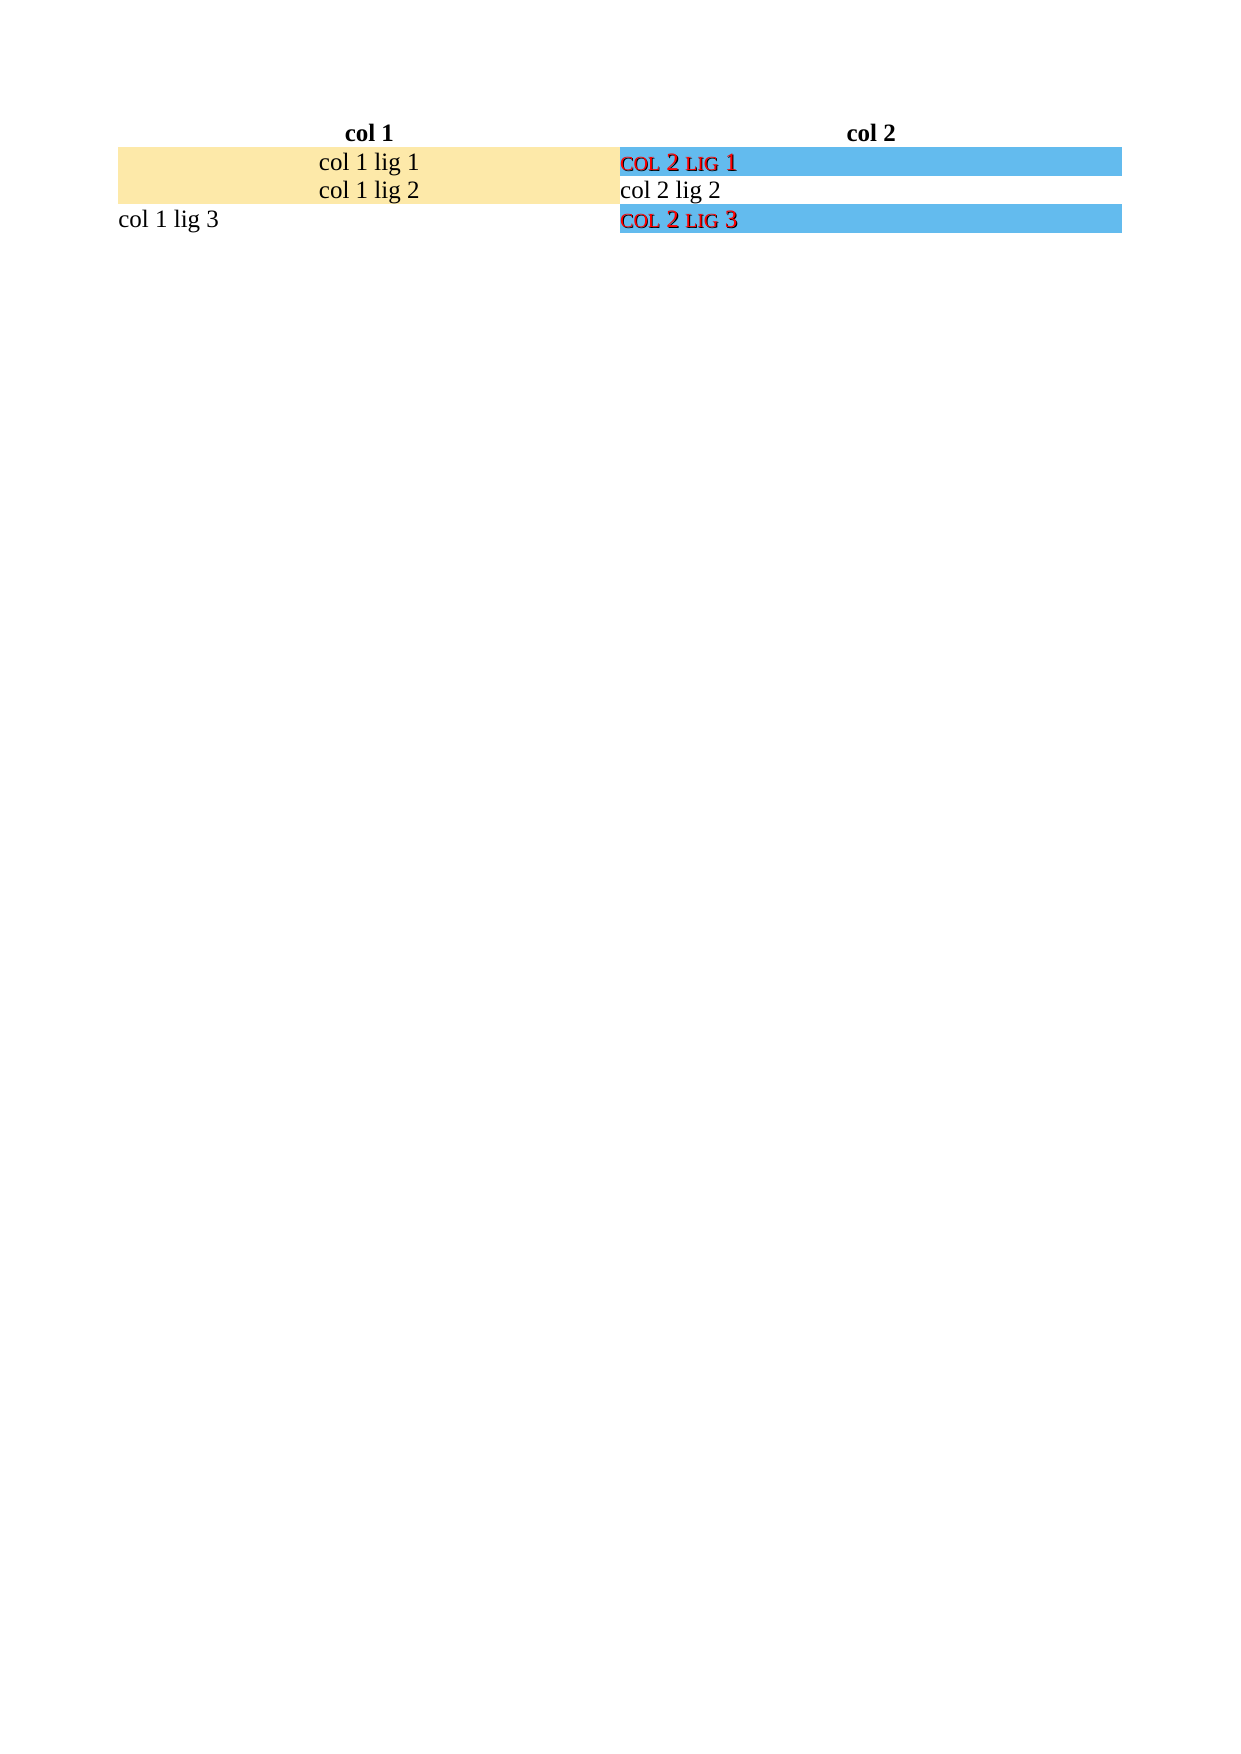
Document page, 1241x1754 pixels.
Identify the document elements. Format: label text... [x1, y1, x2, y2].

table_cell col 2 lig 2 [620, 176, 1122, 204]
table_cell [118, 233, 620, 262]
table_cell col 1 lig 3 [118, 204, 620, 233]
table_header col 1 [118, 118, 620, 147]
table_cell [620, 233, 1122, 262]
table_header col 2 [620, 118, 1122, 147]
